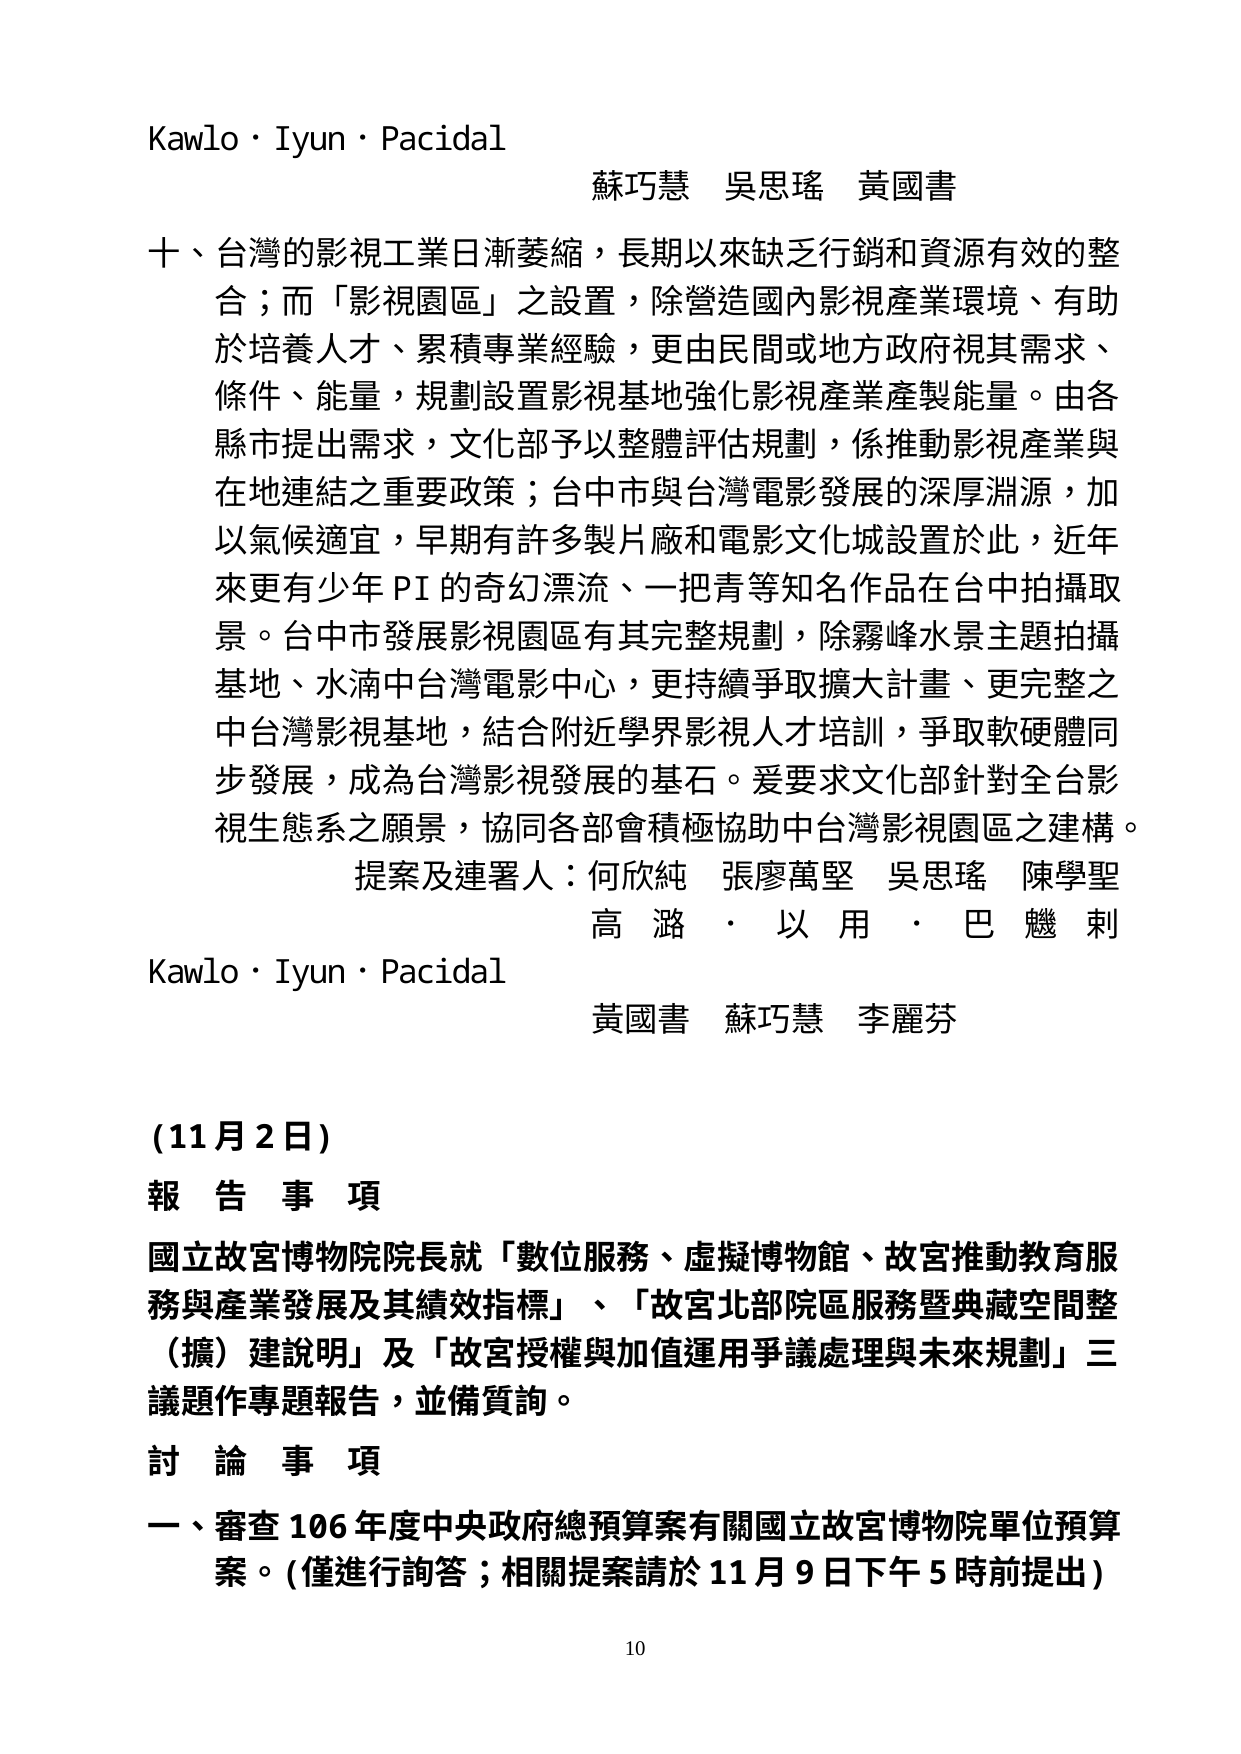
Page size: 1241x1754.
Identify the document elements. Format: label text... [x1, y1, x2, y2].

text 黃國書 蘇巧慧 李麗芬 [148, 993, 1122, 1041]
text 蘇巧慧 吳思瑤 黃國書 [148, 160, 1122, 208]
text 討 論 事 項 [148, 1435, 1122, 1483]
text 十、台灣的影視工業日漸萎縮，長期以來缺乏行銷和資源有效的整合；而「影視園區」之設置，除營造國內影視產業環境、有助於培養人才、累積專業經驗，更由民間或地方政府視其需求、條件、能量，規劃設置影視基地強化影視產業產製能量。由各縣市提出需求，文化部予以整體評估規劃，係推動影視產業與在地連結之重要政策；台中市與台灣電影發展的深厚淵源，加以氣候適宜，早期有許多製片廠和電影文化城設置於此，近年來更有少年PI的奇幻漂流、一把青等知名作品在台中拍攝取景。台中市發展影視園區有其完整規劃，除霧峰水景主題拍攝基地、水湳中台灣電影中心，更持續爭取擴大計畫、更完整之中台灣影視基地，結合附近學界影視人才培訓，爭取軟硬體同步發展，成為台灣影視發展的基石。爰要求文化部針對全台影視生態系之願景，協同各部會積極協助中台灣影視園區之建構。 [148, 227, 1122, 850]
text 提案及連署人：何欣純 張廖萬堅 吳思瑤 陳學聖 [148, 850, 1122, 898]
text 高潞．以用．巴魕剌Kawlo．Iyun．Pacidal [148, 898, 1122, 993]
text 國立故宮博物院院長就「數位服務、虛擬博物館、故宮推動教育服務與產業發展及其績效指標」、「故宮北部院區服務暨典藏空間整（擴）建說明」及「故宮授權與加值運用爭議處理與未來規劃」三議題作專題報告，並備質詢。 [148, 1231, 1122, 1423]
text 一、審查106年度中央政府總預算案有關國立故宮博物院單位預算案。(僅進行詢答；相關提案請於11月9日下午5時前提出) [148, 1502, 1122, 1593]
text (11月2日) [148, 1110, 1122, 1158]
text Kawlo．Iyun．Pacidal [148, 112, 1122, 160]
text 報 告 事 項 [148, 1171, 1122, 1218]
